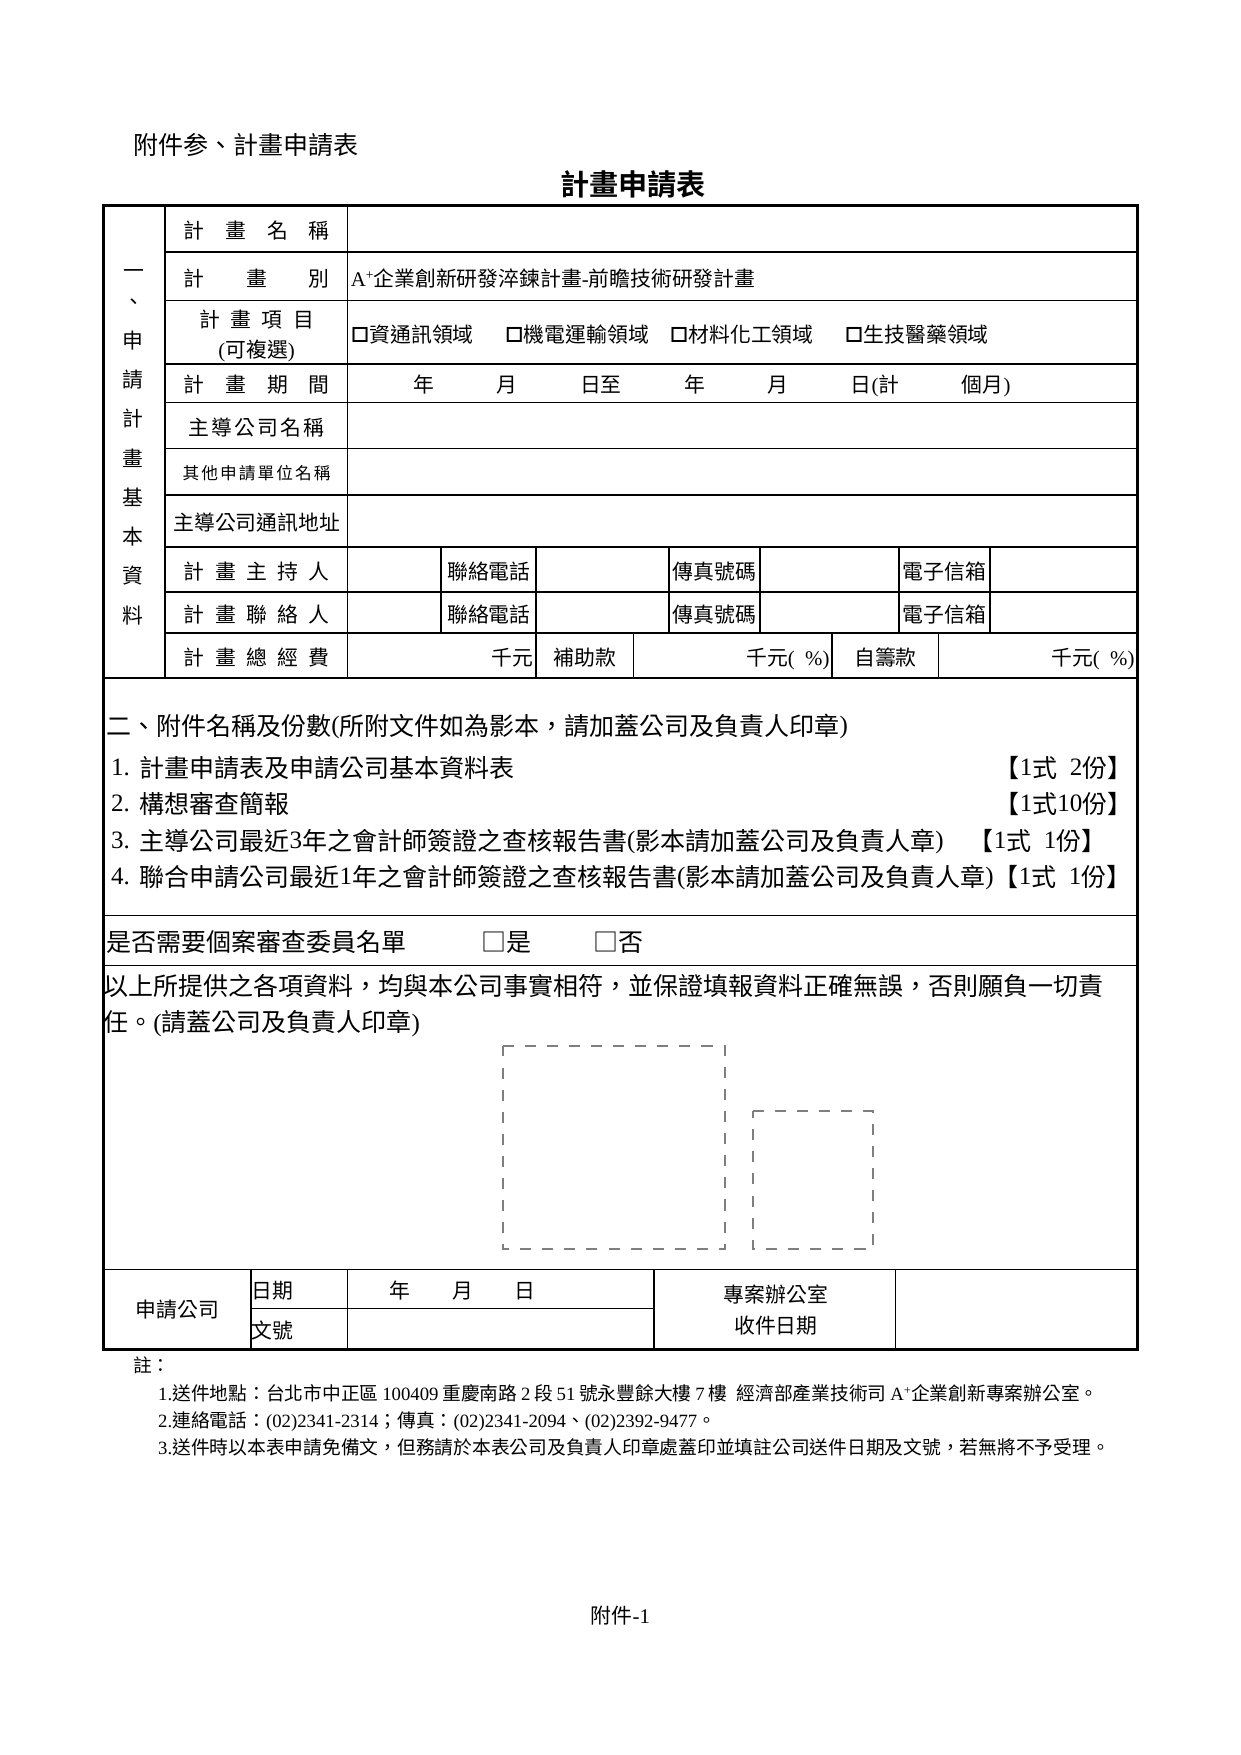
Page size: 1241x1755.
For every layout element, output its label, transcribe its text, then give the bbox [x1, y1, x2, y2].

table_cell 以上所提供之各項資料，均與本公司事實相符，並保證填報資料正確無誤，否則願負一切責任。(請蓋公司及負責人印章) [105, 966, 1136, 1269]
table_cell 二、附件名稱及份數(所附文件如為影本，請加蓋公司及負責人印章) 計畫申請表及申請公司基本資料表 【1式 2份】 構想審查簡報 【1式10份】 主導公司最近3年之會計師簽證之查核報告書(影本請加蓋公司及負責人章) 【1式 1份】 聯合申請公司最近1年之會計師簽證之查核報告書(影本請加蓋公司及負責人章)【1式 1份】 [105, 679, 1136, 915]
table_cell [348, 1309, 653, 1348]
table_cell 千元( %) [939, 634, 1136, 677]
table_cell 日期 [252, 1270, 347, 1308]
table_cell 主導公司通訊地址 [166, 496, 347, 546]
table_cell 電子信箱 [900, 593, 989, 632]
table_cell 年 月 日 [348, 1270, 653, 1308]
table_cell 電子信箱 [900, 548, 989, 591]
table_cell [348, 593, 440, 632]
table_cell 專案辦公室 收件日期 [655, 1270, 895, 1348]
table_cell 補助款 [537, 634, 633, 677]
table_cell [991, 593, 1136, 632]
table_cell 計 畫 主 持 人 [166, 548, 347, 591]
table_cell 文號 [252, 1309, 347, 1348]
table_cell 計 畫 項 目 (可複選) [166, 301, 347, 363]
table_cell 主導公司名稱 [166, 403, 347, 448]
table_header [348, 207, 1136, 251]
table_cell 申請公司 [105, 1270, 250, 1348]
table_cell 千元( %) [634, 634, 831, 677]
table_cell [537, 593, 668, 632]
table_cell 計 畫 別 [166, 253, 347, 300]
table_cell [896, 1270, 1136, 1348]
table_cell 年 月 日至 年 月 日(計 個月) [348, 365, 1136, 401]
table_cell [991, 548, 1136, 591]
table_cell 資通訊領域 機電運輸領域 材料化工領域 生技醫藥領域 [348, 301, 1136, 363]
text 2.連絡電話：(02)2341-2314；傳真：(02)2341-2094、(02)2392-9477。 [158, 1405, 1107, 1433]
table_cell 傳真號碼 [670, 593, 759, 632]
table_cell 自籌款 [833, 634, 938, 677]
table_cell 千元 [348, 634, 535, 677]
table_cell [348, 548, 440, 591]
table_header 計 畫 名 稱 [166, 207, 347, 251]
table_cell 聯絡電話 [442, 548, 535, 591]
table_cell [537, 548, 668, 591]
table_cell 傳真號碼 [670, 548, 759, 591]
table_cell [348, 449, 1136, 494]
table_cell 聯絡電話 [442, 593, 535, 632]
table_cell [348, 496, 1136, 546]
text 計畫申請表 [158, 162, 1107, 204]
table_cell 是否需要個案審查委員名單 □是 □否 [105, 916, 1136, 965]
table_cell [761, 548, 898, 591]
table_cell [348, 403, 1136, 448]
table_cell 計 畫 期 間 [166, 365, 347, 401]
table_cell 計 畫 聯 絡 人 [166, 593, 347, 632]
table_header 一 、 申 請 計 畫 基 本 資 料 [105, 207, 164, 677]
text 1.送件地點：台北市中正區100409重慶南路2段51號永豐餘大樓7樓 經濟部產業技術司A+企業創新專案辦公室。 [158, 1378, 1107, 1405]
text 附件参、計畫申請表 [133, 124, 1172, 162]
table_cell A+企業創新研發淬鍊計畫-前瞻技術研發計畫 [348, 253, 1136, 300]
table_cell [761, 593, 898, 632]
text 3.送件時以本表申請免備文，但務請於本表公司及負責人印章處蓋印並填註公司送件日期及文號，若無將不予受理。 [158, 1433, 1107, 1460]
text 註： [133, 1351, 1107, 1378]
table_cell 其他申請單位名稱 [166, 449, 347, 494]
table_cell 計 畫 總 經 費 [166, 634, 347, 677]
